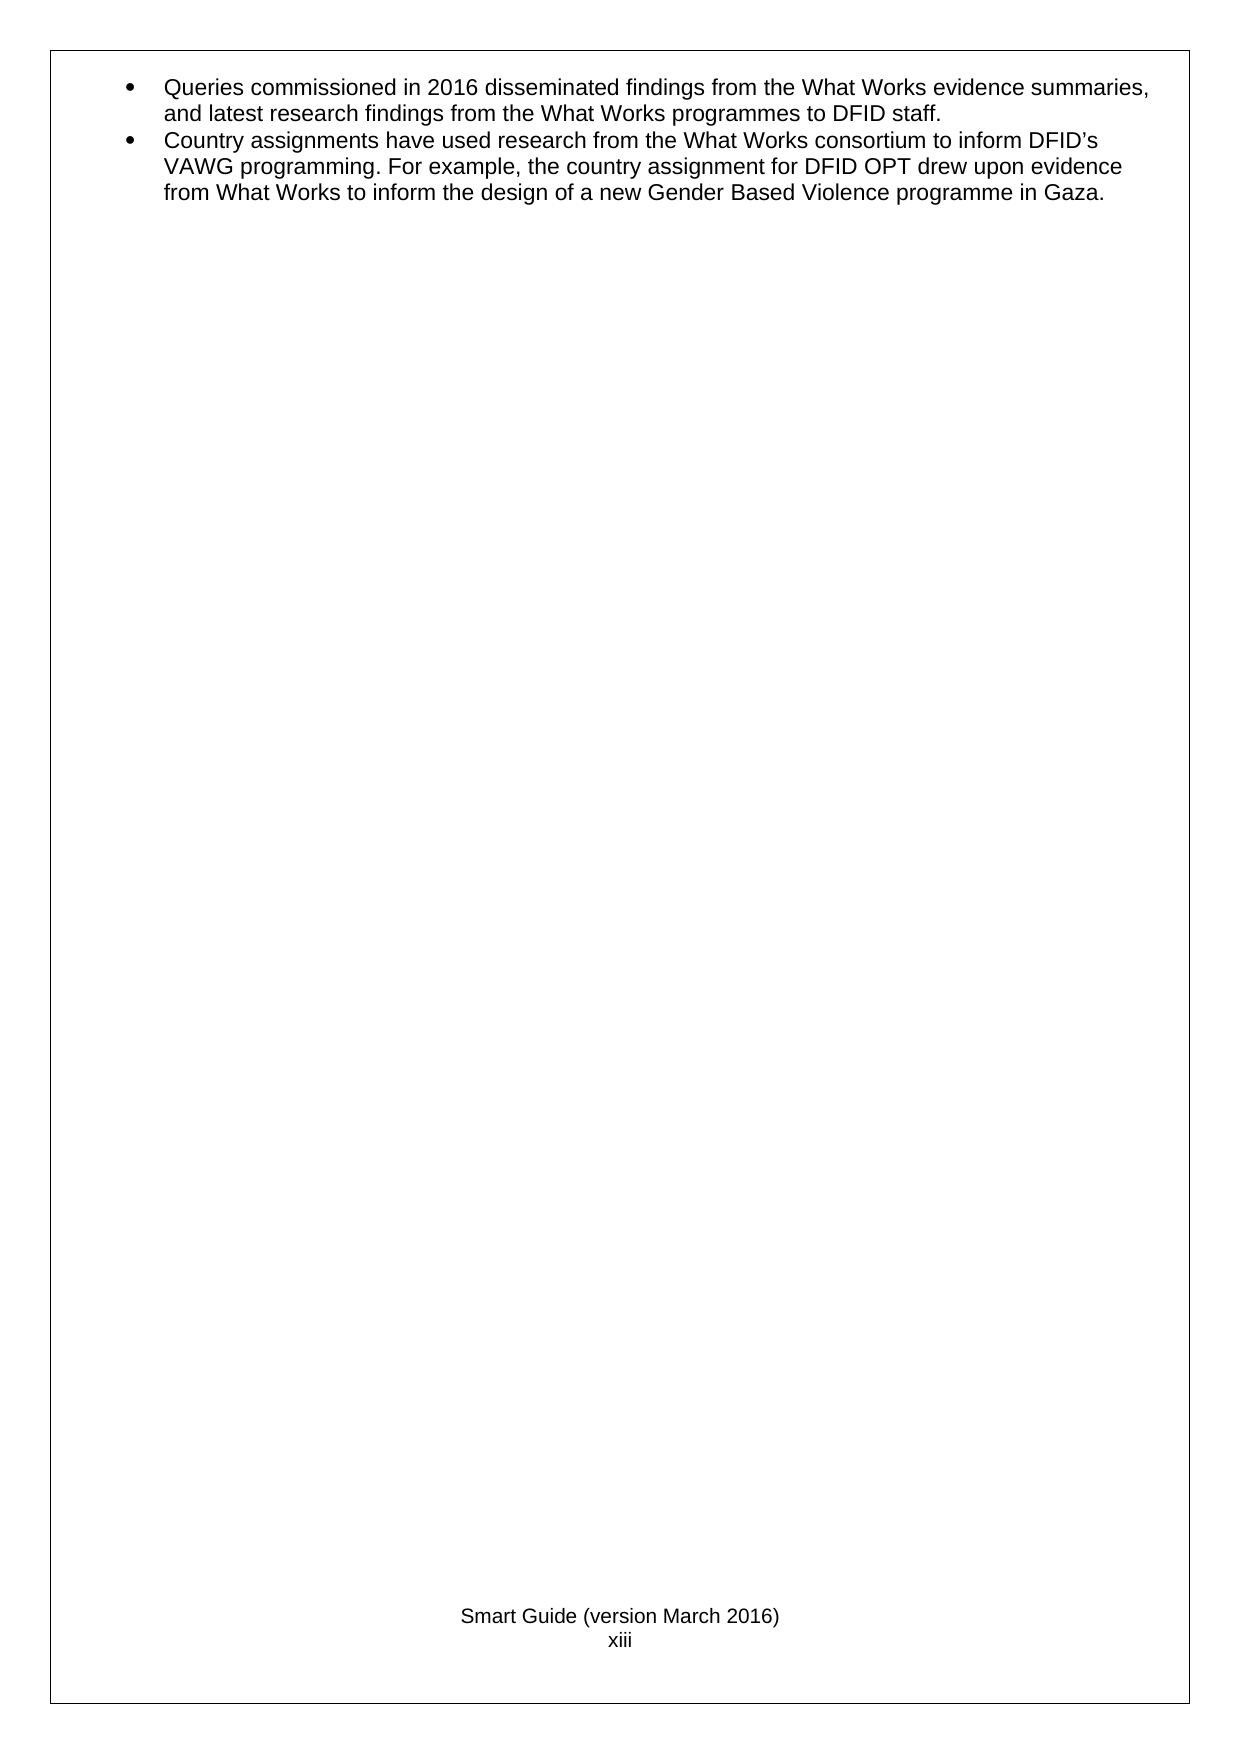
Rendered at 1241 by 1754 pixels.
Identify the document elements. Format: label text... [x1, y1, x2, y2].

list Country assignments have used research from the What Works consortium to inform DFID’s VAWG programming. For example, the country assignment for DFID OPT drew upon evidence from What Works to inform the design of a new Gender Based Violence programme in Gaza. [126, 127, 1152, 206]
list Queries commissioned in 2016 disseminated findings from the What Works evidence summaries, and latest research findings from the What Works programmes to DFID staff. [126, 74, 1152, 127]
